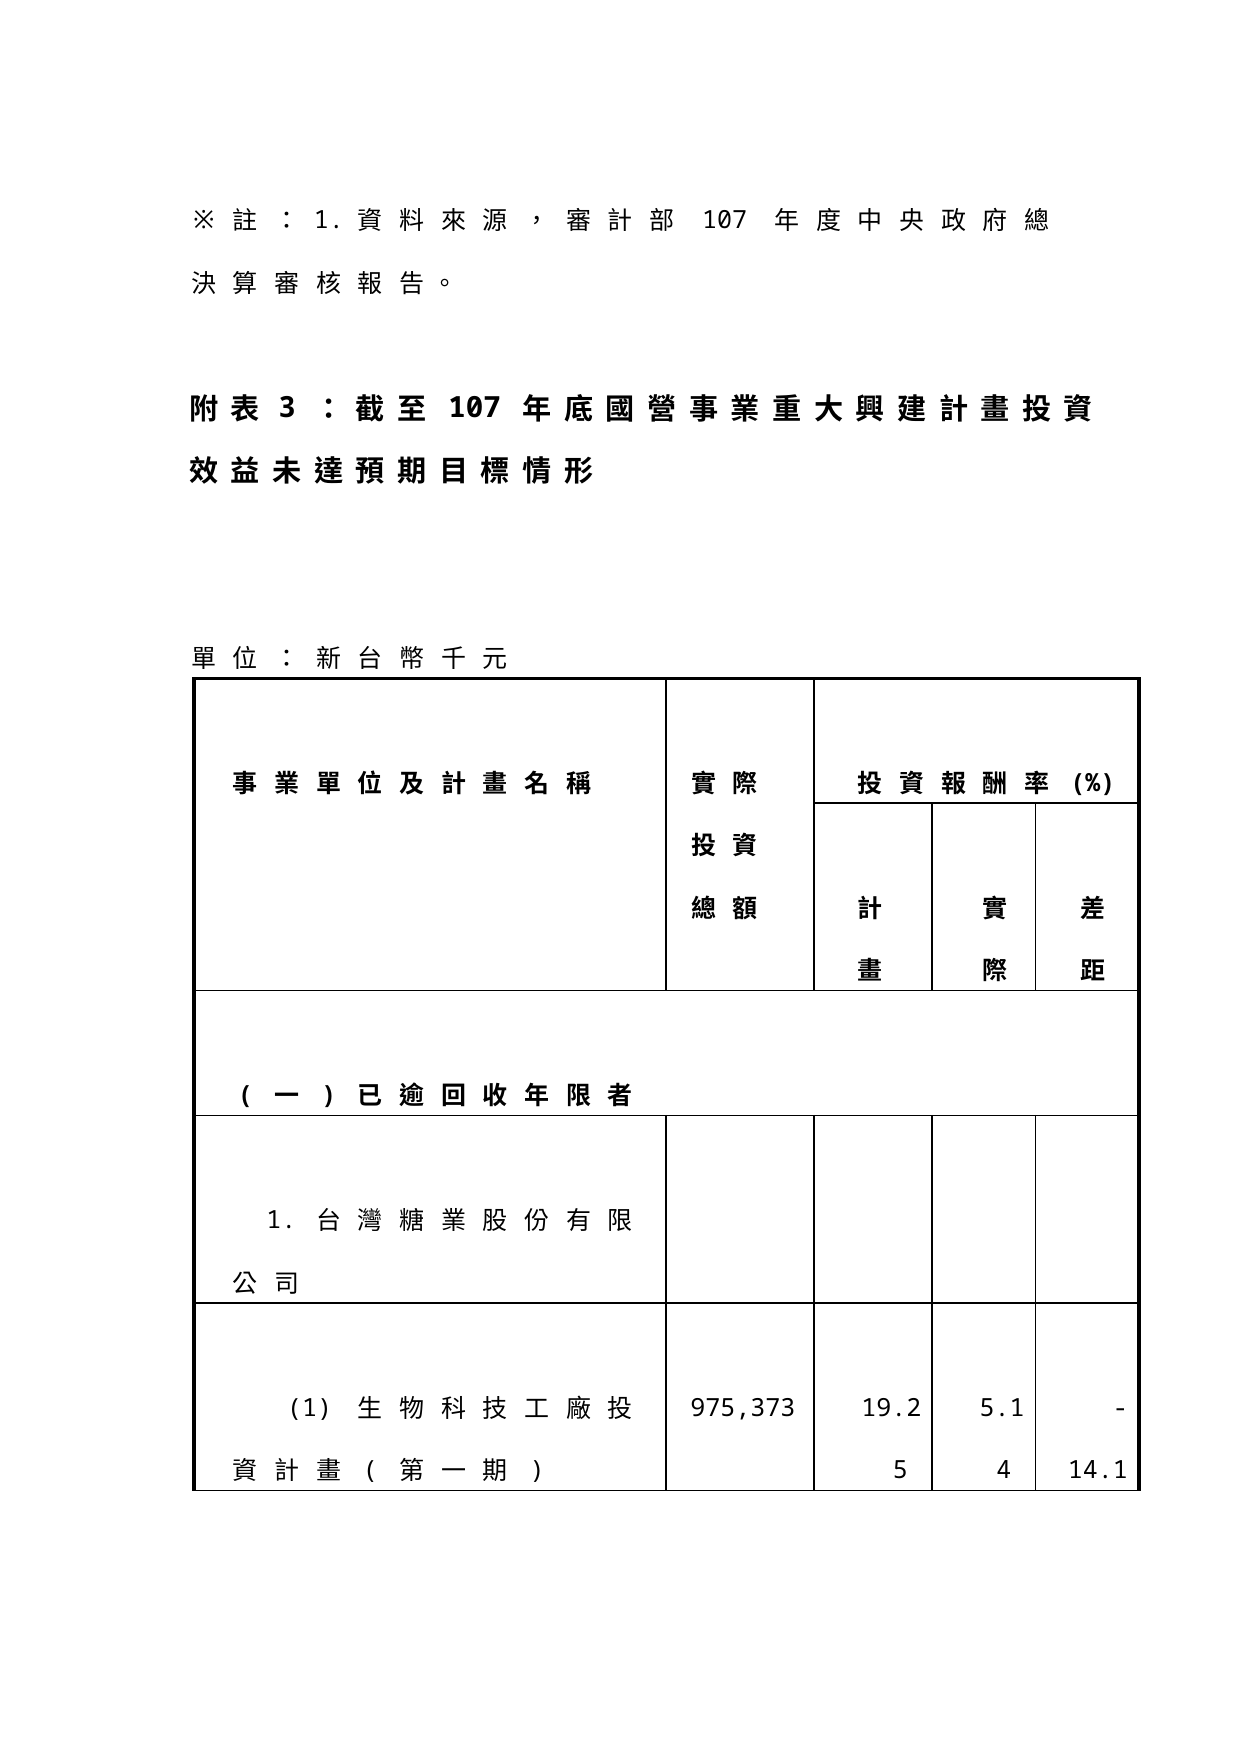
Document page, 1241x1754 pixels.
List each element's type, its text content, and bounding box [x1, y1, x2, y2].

table_cell 5.14 [933, 1304, 1035, 1490]
table_cell [1036, 1116, 1137, 1302]
text 單位：新台幣千元 [183, 552, 1102, 677]
table_header 投資報酬率(%) [815, 680, 1137, 802]
table_cell (1)生物科技工廠投資計畫(第一期) [196, 1304, 665, 1490]
table_cell 975,373 [667, 1304, 813, 1490]
table_cell (一)已逾回收年限者 [196, 991, 1137, 1115]
table_cell [667, 1116, 813, 1302]
table_cell 1.台灣糖業股份有限公司 [196, 1116, 665, 1302]
table_cell 差距 [1036, 804, 1137, 990]
text ※註：1.資料來源，審計部107年度中央政府總決算審核報告。 [183, 177, 1058, 302]
table_cell 實際 [933, 804, 1035, 990]
table_header 事業單位及計畫名稱 [196, 680, 665, 990]
table_header 實際投資 總額 [667, 680, 813, 990]
table_cell [815, 1116, 931, 1302]
table_cell [933, 1116, 1035, 1302]
table_cell -14.1 [1036, 1304, 1137, 1490]
table_cell 計畫 [815, 804, 931, 990]
table_cell 19.25 [815, 1304, 931, 1490]
text 附表3：截至107年底國營事業重大興建計畫投資效益未達預期目標情形 [183, 365, 1117, 490]
